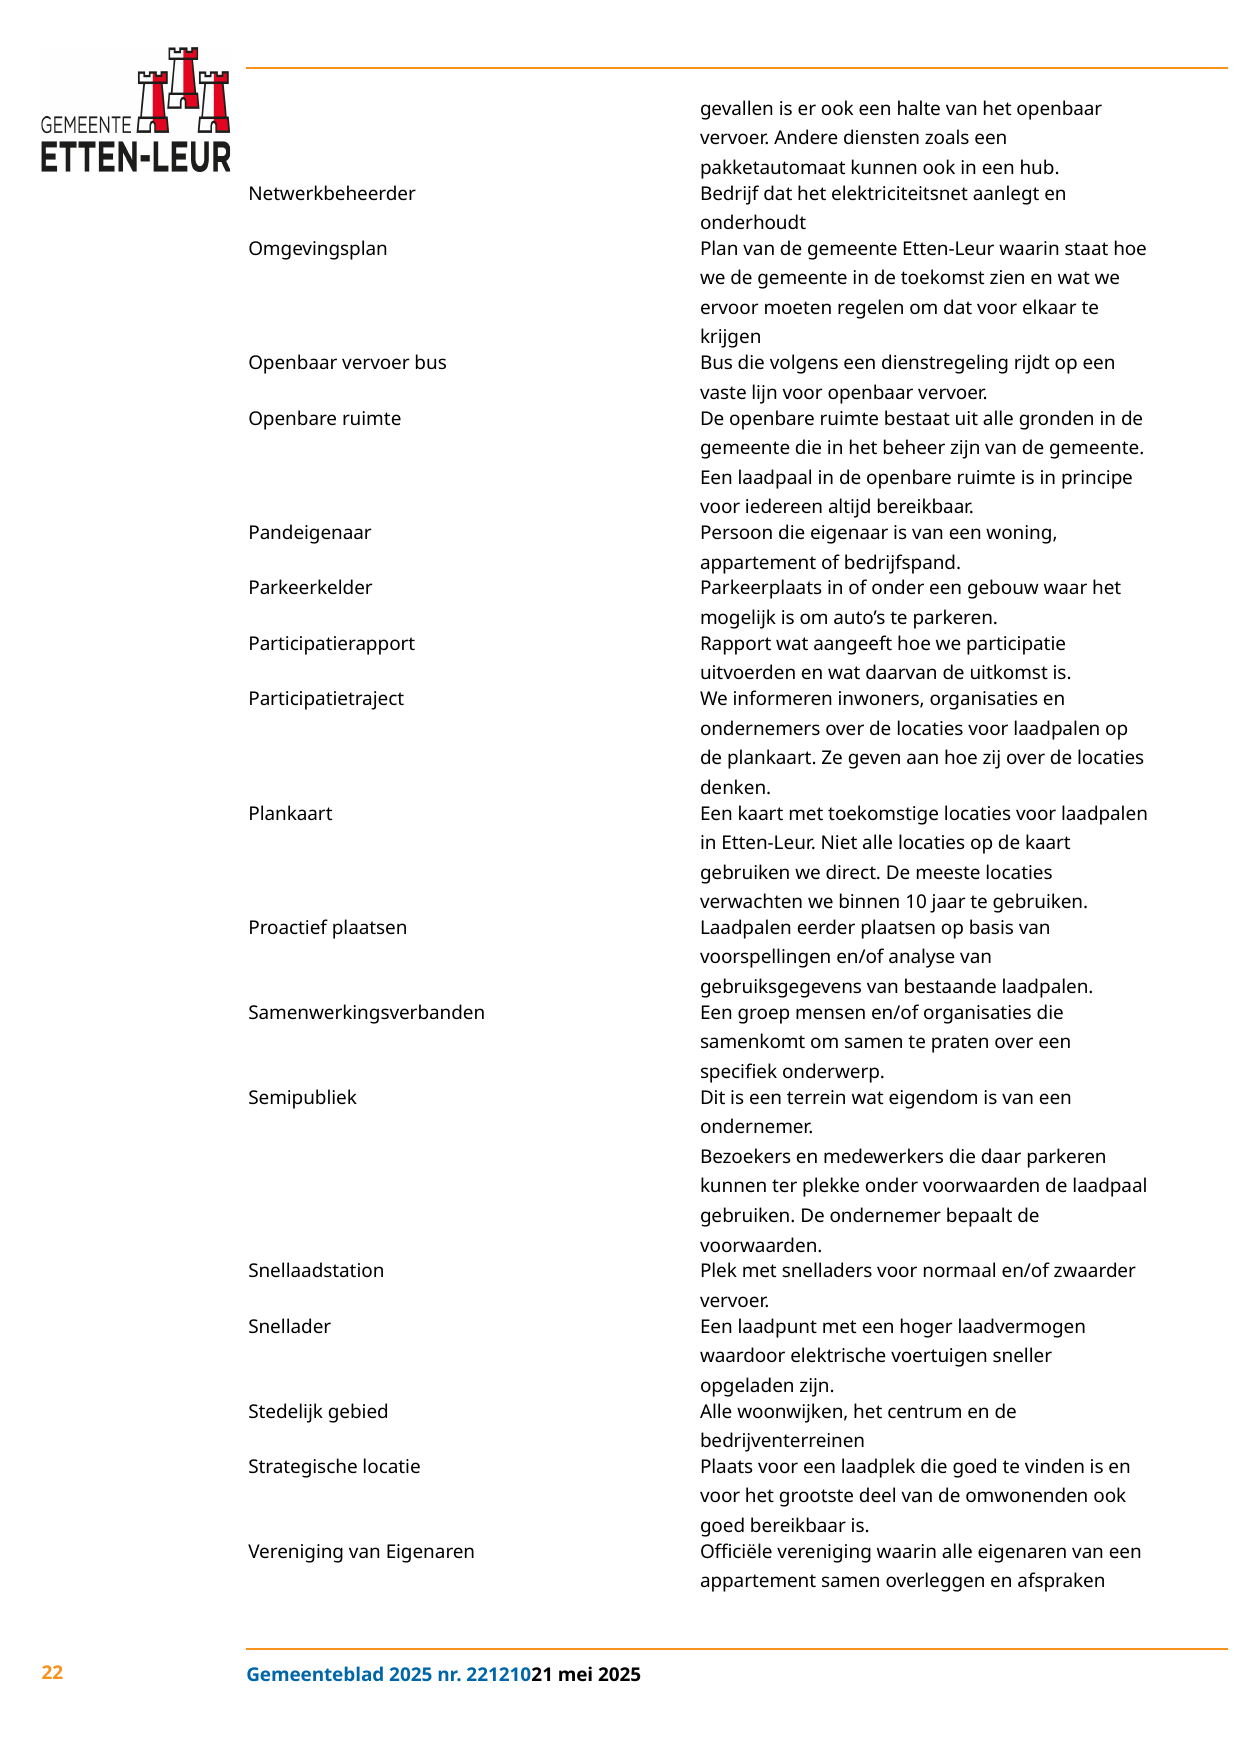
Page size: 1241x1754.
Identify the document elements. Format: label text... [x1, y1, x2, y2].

table_cell Persoon die eigenaar is van een woning, appartement of bedrijfspand. [700, 519, 1152, 574]
table_cell Bus die volgens een dienstregeling rijdt op een vaste lijn voor openbaar vervoer. [700, 350, 1152, 405]
table_cell Bedrijf dat het elektriciteitsnet aanlegt en onderhoudt [700, 180, 1152, 235]
table_cell Parkeerplaats in of onder een gebouw waar het mogelijk is om auto’s te parkeren. [700, 575, 1152, 630]
table_cell We informeren inwoners, organisaties en ondernemers over de locaties voor laadpalen op de plankaart. Ze geven aan hoe zij over de locaties denken. [700, 685, 1152, 800]
table_cell Plaats voor een laadplek die goed te vinden is en voor het grootste deel van de omwonenden ook goed bereikbaar is. [700, 1453, 1152, 1538]
table_cell Omgevingsplan [248, 235, 700, 349]
table_cell Plankaart [248, 800, 700, 914]
table_cell Laadpalen eerder plaatsen op basis van voorspellingen en/of analyse van gebruiksgegevens van bestaande laadpalen. [700, 914, 1152, 999]
table_cell Vereniging van Eigenaren [248, 1538, 700, 1593]
table_cell Strategische locatie [248, 1453, 700, 1538]
table_cell Netwerkbeheerder [248, 180, 700, 235]
table_cell Semipubliek [248, 1084, 700, 1258]
table_cell Stedelijk gebied [248, 1398, 700, 1453]
table_cell Dit is een terrein wat eigendom is van een ondernemer. Bezoekers en medewerkers die daar parkeren kunnen ter plekke onder voorwaarden de laadpaal gebruiken. De ondernemer bepaalt de voorwaarden. [700, 1084, 1152, 1258]
table_cell Plek met snelladers voor normaal en/of zwaarder vervoer. [700, 1258, 1152, 1313]
table_cell gevallen is er ook een halte van het openbaar vervoer. Andere diensten zoals een pakketautomaat kunnen ook in een hub. [700, 95, 1152, 180]
table_cell Openbaar vervoer bus [248, 350, 700, 405]
table_cell Samenwerkingsverbanden [248, 999, 700, 1084]
table_cell Een kaart met toekomstige locaties voor laadpalen in Etten-Leur. Niet alle locaties op de kaart gebruiken we direct. De meeste locaties verwachten we binnen 10 jaar te gebruiken. [700, 800, 1152, 914]
table_cell Openbare ruimte [248, 405, 700, 519]
table_cell Officiële vereniging waarin alle eigenaren van een appartement samen overleggen en afspraken [700, 1538, 1152, 1593]
table_cell De openbare ruimte bestaat uit alle gronden in de gemeente die in het beheer zijn van de gemeente. Een laadpaal in de openbare ruimte is in principe voor iedereen altijd bereikbaar. [700, 405, 1152, 519]
table_cell Participatierapport [248, 630, 700, 685]
table_cell Een laadpunt met een hoger laadvermogen waardoor elektrische voertuigen sneller opgeladen zijn. [700, 1313, 1152, 1398]
table_cell Plan van de gemeente Etten-Leur waarin staat hoe we de gemeente in de toekomst zien en wat we ervoor moeten regelen om dat voor elkaar te krijgen [700, 235, 1152, 349]
table_cell Snellaadstation [248, 1258, 700, 1313]
table_cell Pandeigenaar [248, 519, 700, 574]
table_cell Alle woonwijken, het centrum en de bedrijventerreinen [700, 1398, 1152, 1453]
table_cell [248, 95, 700, 180]
table_cell Proactief plaatsen [248, 914, 700, 999]
table_cell Rapport wat aangeeft hoe we participatie uitvoerden en wat daarvan de uitkomst is. [700, 630, 1152, 685]
table_cell Participatietraject [248, 685, 700, 800]
table_cell Parkeerkelder [248, 575, 700, 630]
table_cell Snellader [248, 1313, 700, 1398]
picture [41, 47, 231, 172]
table_cell Een groep mensen en/of organisaties die samenkomt om samen te praten over een specifiek onderwerp. [700, 999, 1152, 1084]
